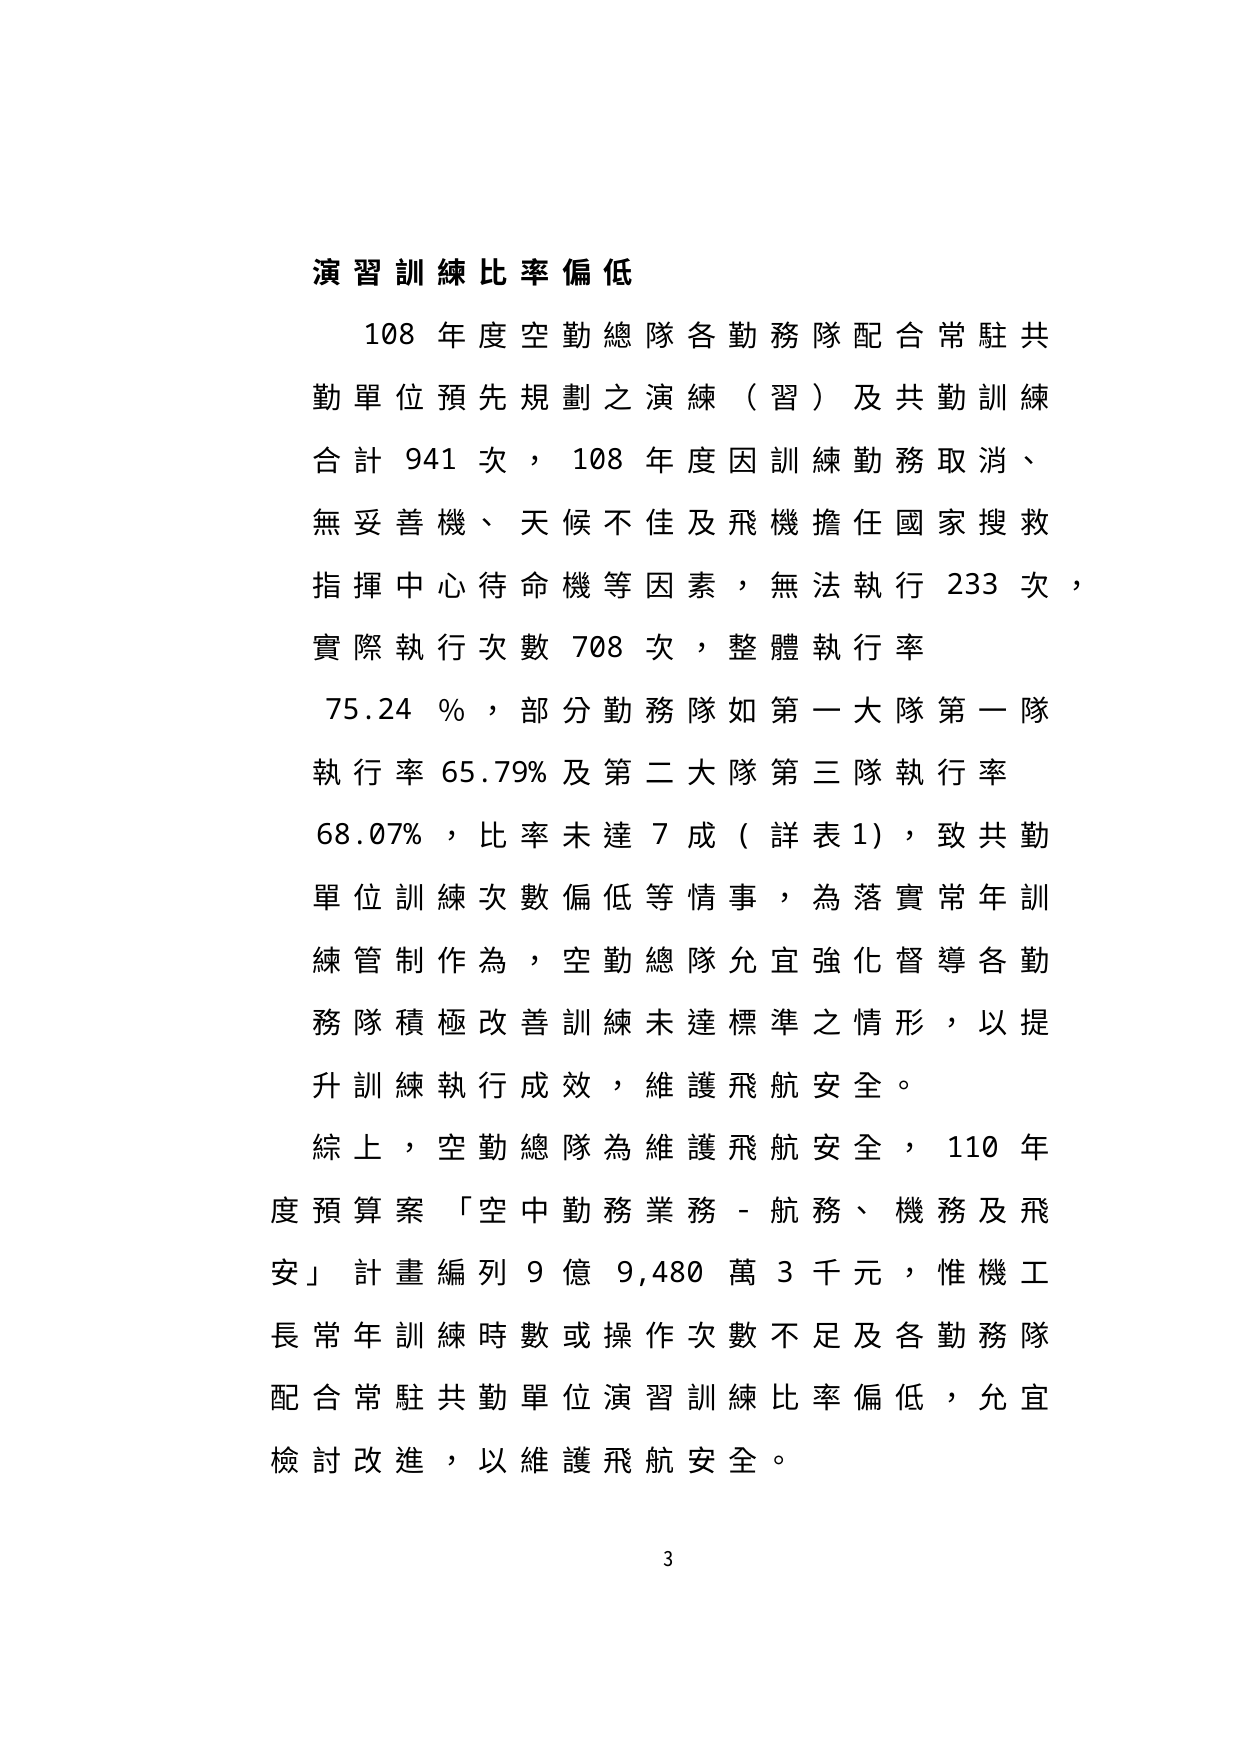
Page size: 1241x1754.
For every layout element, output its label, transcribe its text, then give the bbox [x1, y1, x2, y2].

text 演習訓練比率偏低 [240, 229, 1056, 292]
text 108年度空勤總隊各勤務隊配合常駐共勤單位預先規劃之演練（習）及共勤訓練合計941次，108年度因訓練勤務取消、無妥善機、天候不佳及飛機擔任國家搜救指揮中心待命機等因素，無法執行233次，實際執行次數708次，整體執行率75.24％，部分勤務隊如第一大隊第一隊執行率65.79%及第二大隊第三隊執行率68.07%，比率未達7成(詳表1)，致共勤單位訓練次數偏低等情事，為落實常年訓練管制作為，空勤總隊允宜強化督導各勤務隊積極改善訓練未達標準之情形，以提升訓練執行成效，維護飛航安全。 [269, 292, 1056, 1104]
text 綜上，空勤總隊為維護飛航安全，110年度預算案「空中勤務業務-航務、機務及飛安」計畫編列9億9,480萬3千元，惟機工長常年訓練時數或操作次數不足及各勤務隊配合常駐共勤單位演習訓練比率偏低，允宜檢討改進，以維護飛航安全。 [240, 1104, 1056, 1479]
